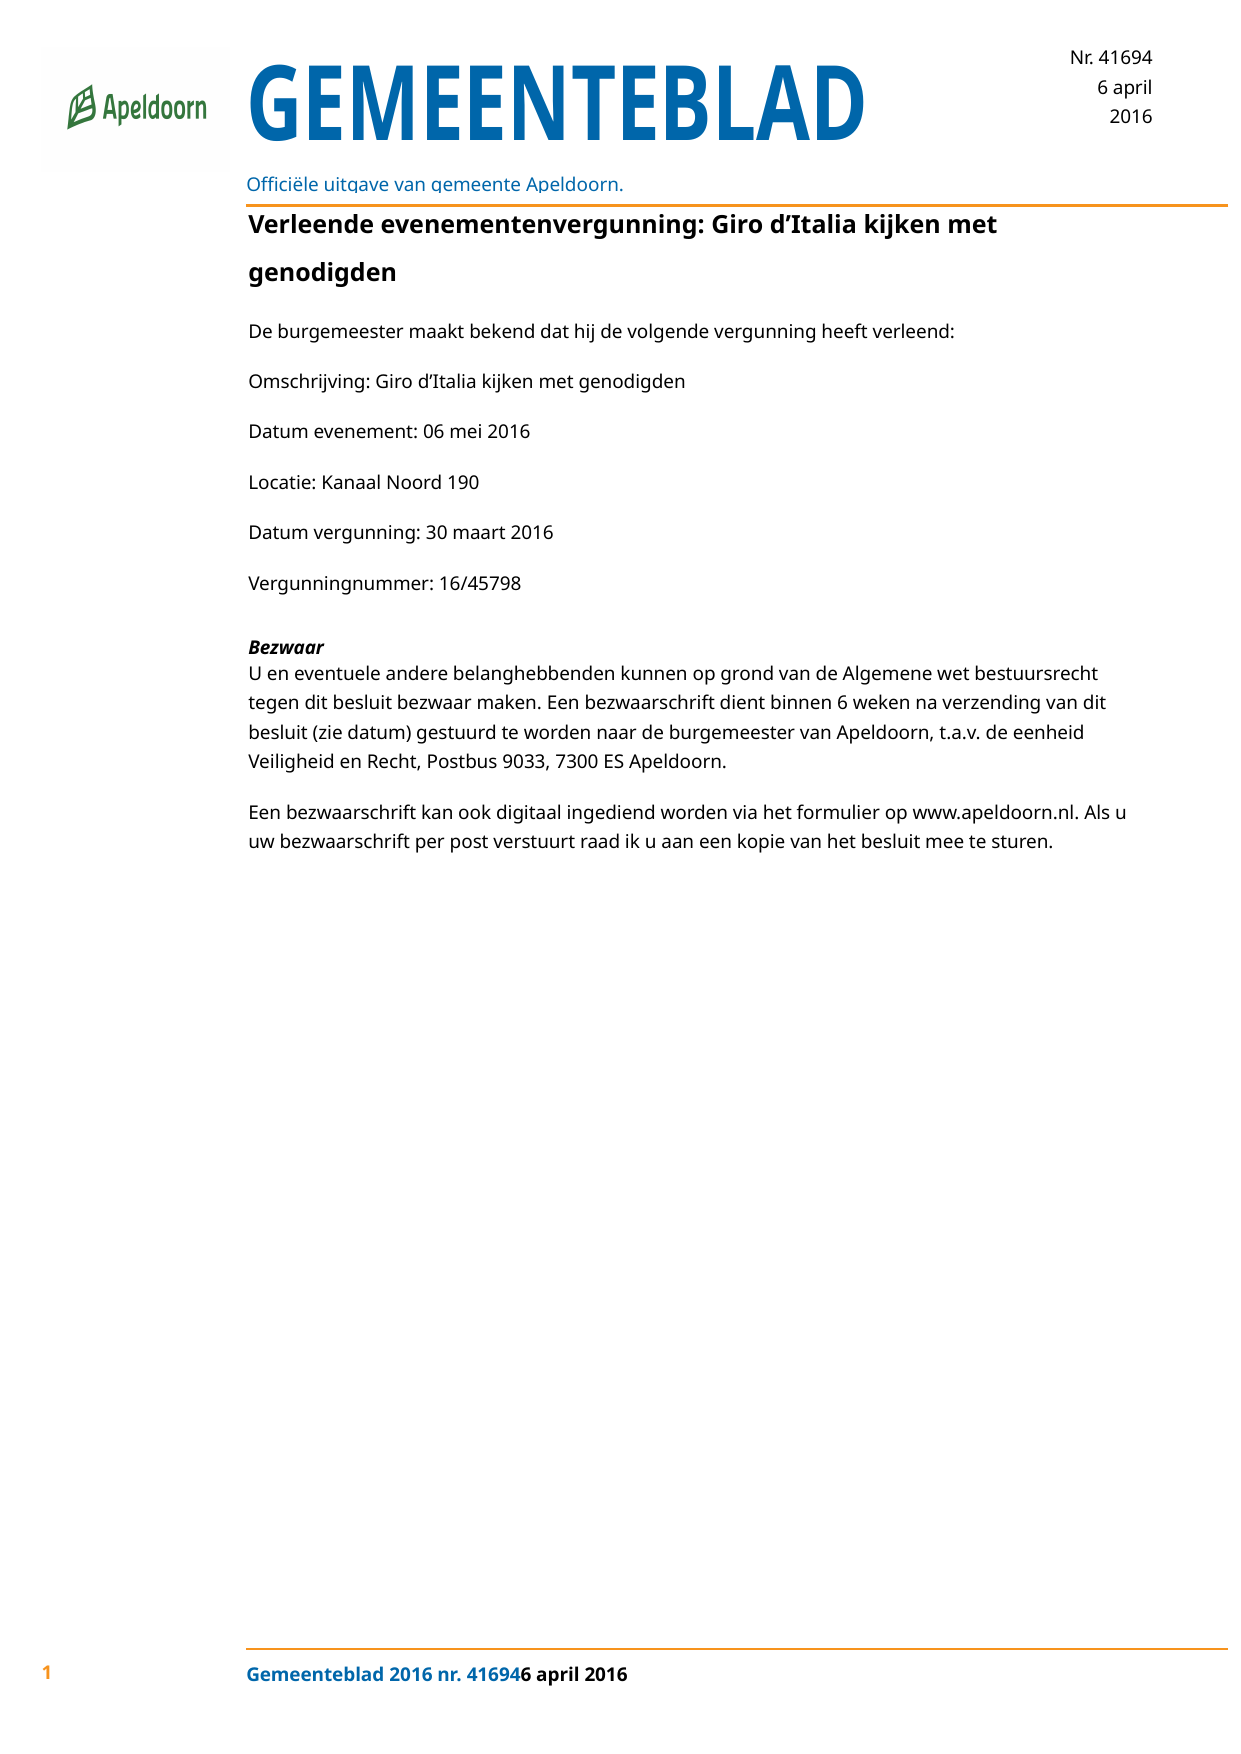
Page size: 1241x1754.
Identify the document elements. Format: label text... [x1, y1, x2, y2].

text Bezwaar [248, 634, 1152, 660]
text Locatie: Kanaal Noord 190 [248, 469, 1152, 495]
text De burgemeester maakt bekend dat hij de volgende vergunning heeft verleend: [248, 318, 1152, 344]
text Datum evenement: 06 mei 2016 [248, 419, 1152, 444]
text Verleende evenementenvergunning: Giro d’Italia kijken met genodigden [248, 207, 1152, 288]
text Vergunningnummer: 16/45798 [248, 570, 1152, 596]
text U en eventuele andere belanghebbenden kunnen op grond van de Algemene wet bestuursrecht tegen dit besluit bezwaar maken. Een bezwaarschrift dient binnen 6 weken na verzending van dit besluit (zie datum) gestuurd te worden naar de burgemeester van Apeldoorn, t.a.v. de eenheid Veiligheid en Recht, Postbus 9033, 7300 ES Apeldoorn. [248, 660, 1152, 774]
picture [41, 47, 231, 172]
text Datum vergunning: 30 maart 2016 [248, 519, 1152, 545]
text Een bezwaarschrift kan ook digitaal ingediend worden via het formulier op www.apeldoorn.nl. Als u uw bezwaarschrift per post verstuurt raad ik u aan een kopie van het besluit mee te sturen. [248, 799, 1152, 854]
text Omschrijving: Giro d’Italia kijken met genodigden [248, 368, 1152, 394]
